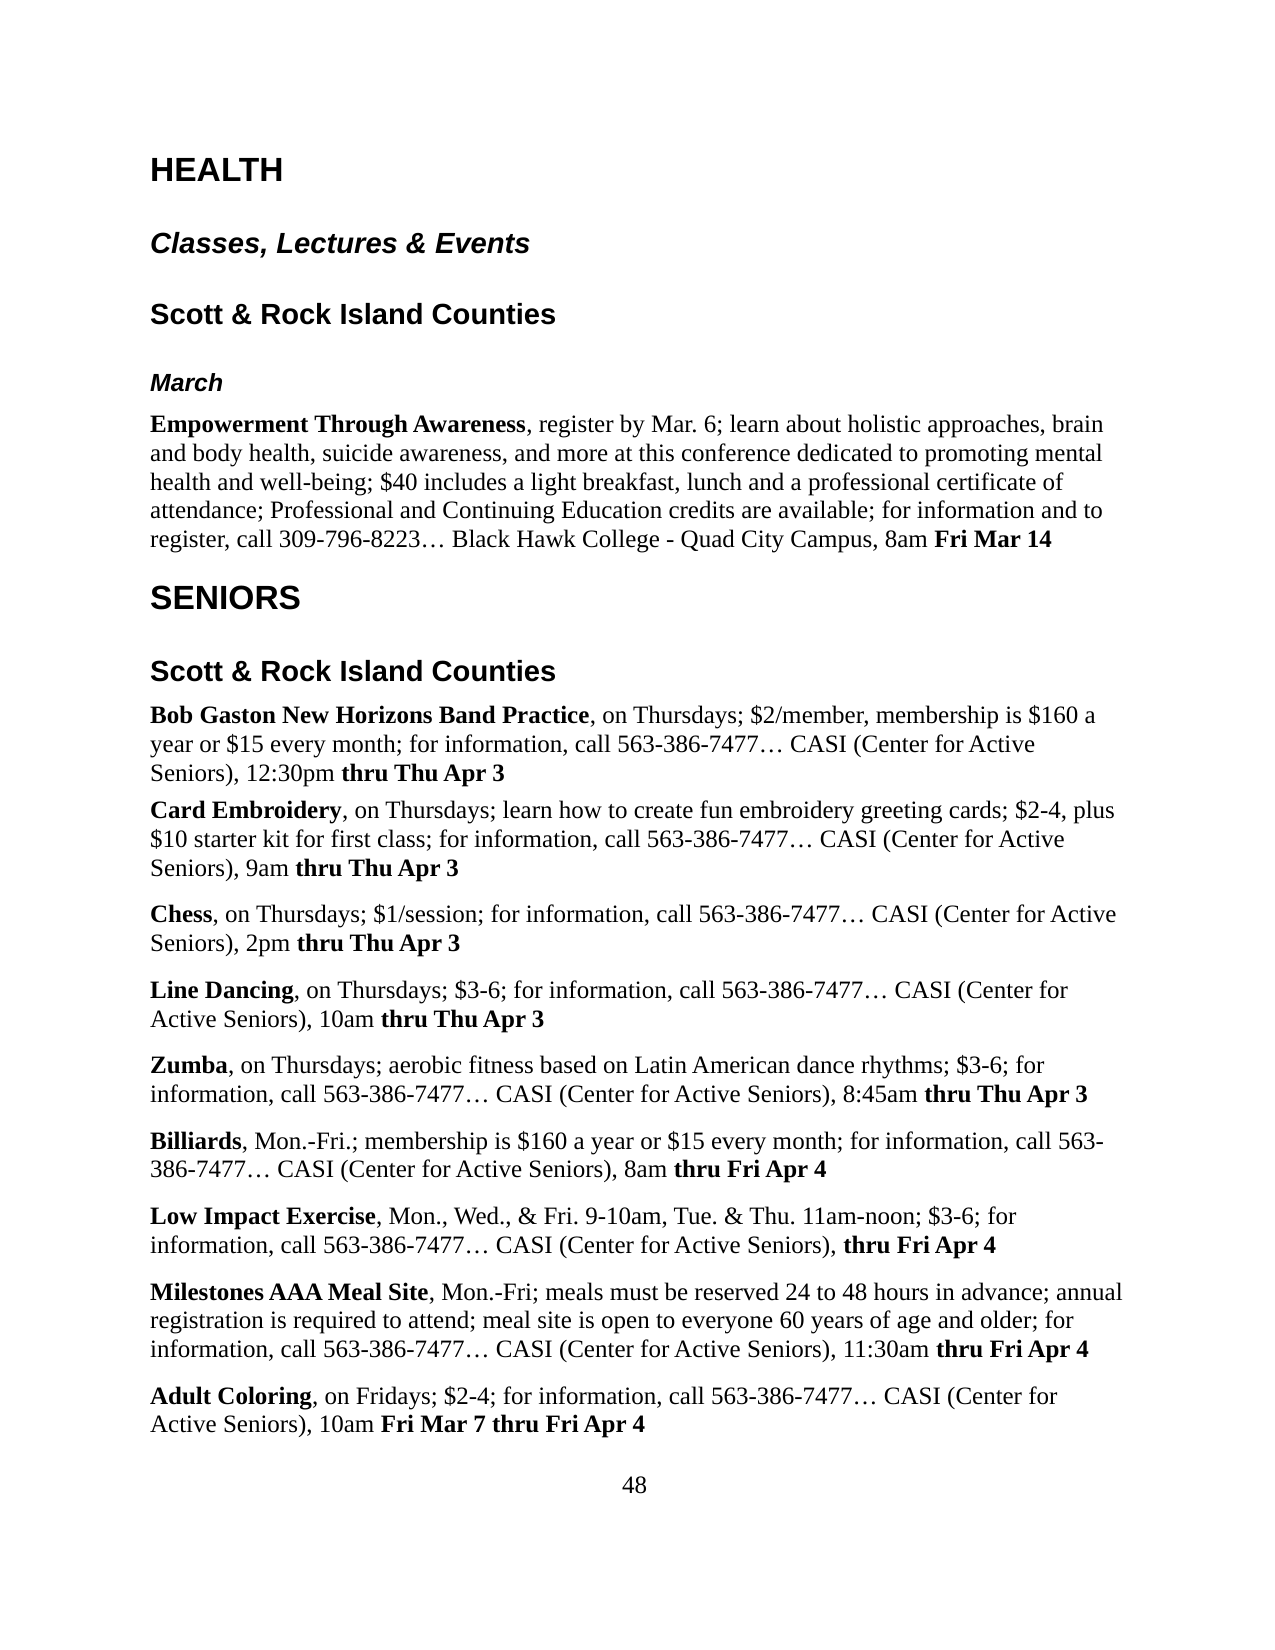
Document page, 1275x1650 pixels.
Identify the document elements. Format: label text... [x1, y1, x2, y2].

subtitle HEALTH [150, 150, 1125, 189]
text Line Dancing, on Thursdays; $3-6; for information, call 563-386-7477… CASI (Center for Active Seniors), 10am thru Thu Apr 3 [150, 975, 1125, 1032]
subtitle Scott & Rock Island Counties [150, 654, 1125, 688]
subtitle March [150, 368, 1125, 397]
text Card Embroidery, on Thursdays; learn how to create fun embroidery greeting cards; $2-4, plus $10 starter kit for first class; for information, call 563-386-7477… CASI (Center for Active Seniors), 9am thru Thu Apr 3 [150, 795, 1125, 882]
subtitle Scott & Rock Island Counties [150, 297, 1125, 331]
text Milestones AAA Meal Site, Mon.-Fri; meals must be reserved 24 to 48 hours in advance; annual registration is required to attend; meal site is open to everyone 60 years of age and older; for information, call 563-386-7477… CASI (Center for Active Seniors), 11:30am thru Fri Apr 4 [150, 1277, 1125, 1363]
text Billiards, Mon.-Fri.; membership is $160 a year or $15 every month; for information, call 563-386-7477… CASI (Center for Active Seniors), 8am thru Fri Apr 4 [150, 1126, 1125, 1183]
text Low Impact Exercise, Mon., Wed., & Fri. 9-10am, Tue. & Thu. 11am-noon; $3-6; for information, call 563-386-7477… CASI (Center for Active Seniors), thru Fri Apr 4 [150, 1201, 1125, 1259]
text Empowerment Through Awareness, register by Mar. 6; learn about holistic approaches, brain and body health, suicide awareness, and more at this conference dedicated to promoting mental health and well-being; $40 includes a light breakfast, lunch and a professional certificate of attendance; Professional and Continuing Education credits are available; for information and to register, call 309-796-8223… Black Hawk College - Quad City Campus, 8am Fri Mar 14 [150, 409, 1125, 553]
subtitle Classes, Lectures & Events [150, 226, 1125, 260]
text Chess, on Thursdays; $1/session; for information, call 563-386-7477… CASI (Center for Active Seniors), 2pm thru Thu Apr 3 [150, 899, 1125, 957]
text Zumba, on Thursdays; aerobic fitness based on Latin American dance rhythms; $3-6; for information, call 563-386-7477… CASI (Center for Active Seniors), 8:45am thru Thu Apr 3 [150, 1050, 1125, 1108]
text Adult Coloring, on Fridays; $2-4; for information, call 563-386-7477… CASI (Center for Active Seniors), 10am Fri Mar 7 thru Fri Apr 4 [150, 1381, 1125, 1438]
subtitle SENIORS [150, 578, 1125, 617]
text Bob Gaston New Horizons Band Practice, on Thursdays; $2/member, membership is $160 a year or $15 every month; for information, call 563-386-7477… CASI (Center for Active Seniors), 12:30pm thru Thu Apr 3 [150, 700, 1125, 786]
